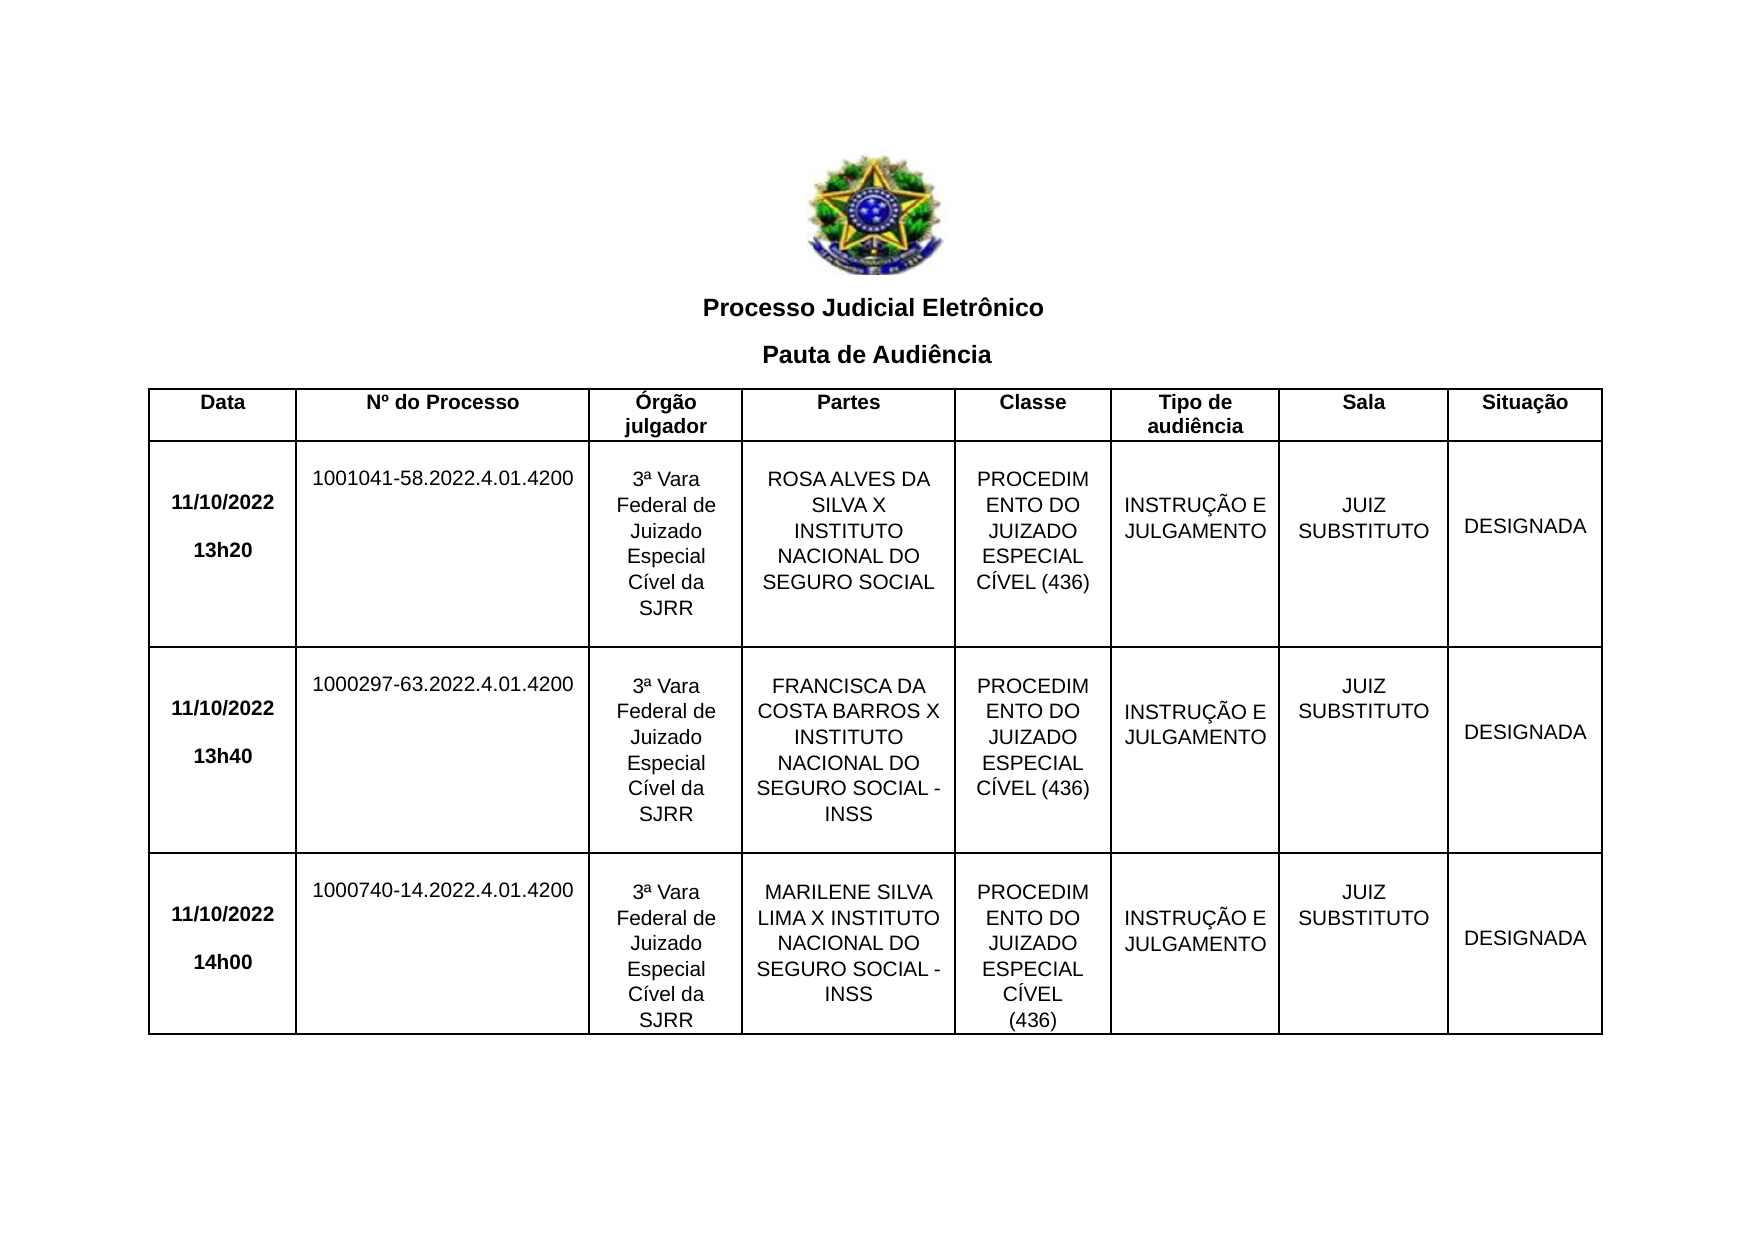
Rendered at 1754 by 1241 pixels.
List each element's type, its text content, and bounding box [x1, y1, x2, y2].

table_header Órgão julgador [590, 390, 741, 439]
table_cell 1001041-58.2022.4.01.4200 [297, 442, 588, 646]
table_cell DESIGNADA [1449, 442, 1601, 646]
table_header Partes [743, 390, 954, 439]
table_cell 1000297-63.2022.4.01.4200 [297, 648, 588, 852]
table_cell DESIGNADA [1449, 648, 1601, 852]
table_cell PROCEDIM ENTO DO JUIZADO ESPECIAL CÍVEL (436) [956, 648, 1110, 852]
table_cell PROCEDIM ENTO DO JUIZADO ESPECIAL CÍVEL (436) [956, 854, 1110, 1033]
table_header Situação [1449, 390, 1601, 439]
text Pauta de Audiência [150, 341, 1604, 369]
table_cell ROSA ALVES DA SILVA X INSTITUTO NACIONAL DO SEGURO SOCIAL [743, 442, 954, 646]
table_cell INSTRUÇÃO E JULGAMENTO [1112, 648, 1278, 852]
table_cell JUIZ SUBSTITUTO [1280, 442, 1447, 646]
text Processo Judicial Eletrônico [150, 293, 1604, 322]
table_cell 11/10/2022 14h00 [150, 854, 295, 1033]
table_header Nº do Processo [297, 390, 588, 439]
table_cell 11/10/2022 13h40 [150, 648, 295, 852]
table_cell JUIZ SUBSTITUTO [1280, 648, 1447, 852]
table_cell DESIGNADA [1449, 854, 1601, 1033]
table_header Sala [1280, 390, 1447, 439]
table_header Tipo de audiência [1112, 390, 1278, 439]
table_cell JUIZ SUBSTITUTO [1280, 854, 1447, 1033]
table_cell FRANCISCA DA COSTA BARROS X INSTITUTO NACIONAL DO SEGURO SOCIAL - INSS [743, 648, 954, 852]
table_cell 1000740-14.2022.4.01.4200 [297, 854, 588, 1033]
table_header Classe [956, 390, 1110, 439]
table_cell MARILENE SILVA LIMA X INSTITUTO NACIONAL DO SEGURO SOCIAL - INSS [743, 854, 954, 1033]
table_cell PROCEDIM ENTO DO JUIZADO ESPECIAL CÍVEL (436) [956, 442, 1110, 646]
table_cell INSTRUÇÃO E JULGAMENTO [1112, 442, 1278, 646]
table_header Data [150, 390, 295, 439]
table_cell 3ª Vara Federal de Juizado Especial Cível da SJRR [590, 648, 741, 852]
table_cell 3ª Vara Federal de Juizado Especial Cível da SJRR [590, 854, 741, 1033]
table_cell 11/10/2022 13h20 [150, 442, 295, 646]
picture [806, 150, 949, 275]
table_cell 3ª Vara Federal de Juizado Especial Cível da SJRR [590, 442, 741, 646]
table_cell INSTRUÇÃO E JULGAMENTO [1112, 854, 1278, 1033]
